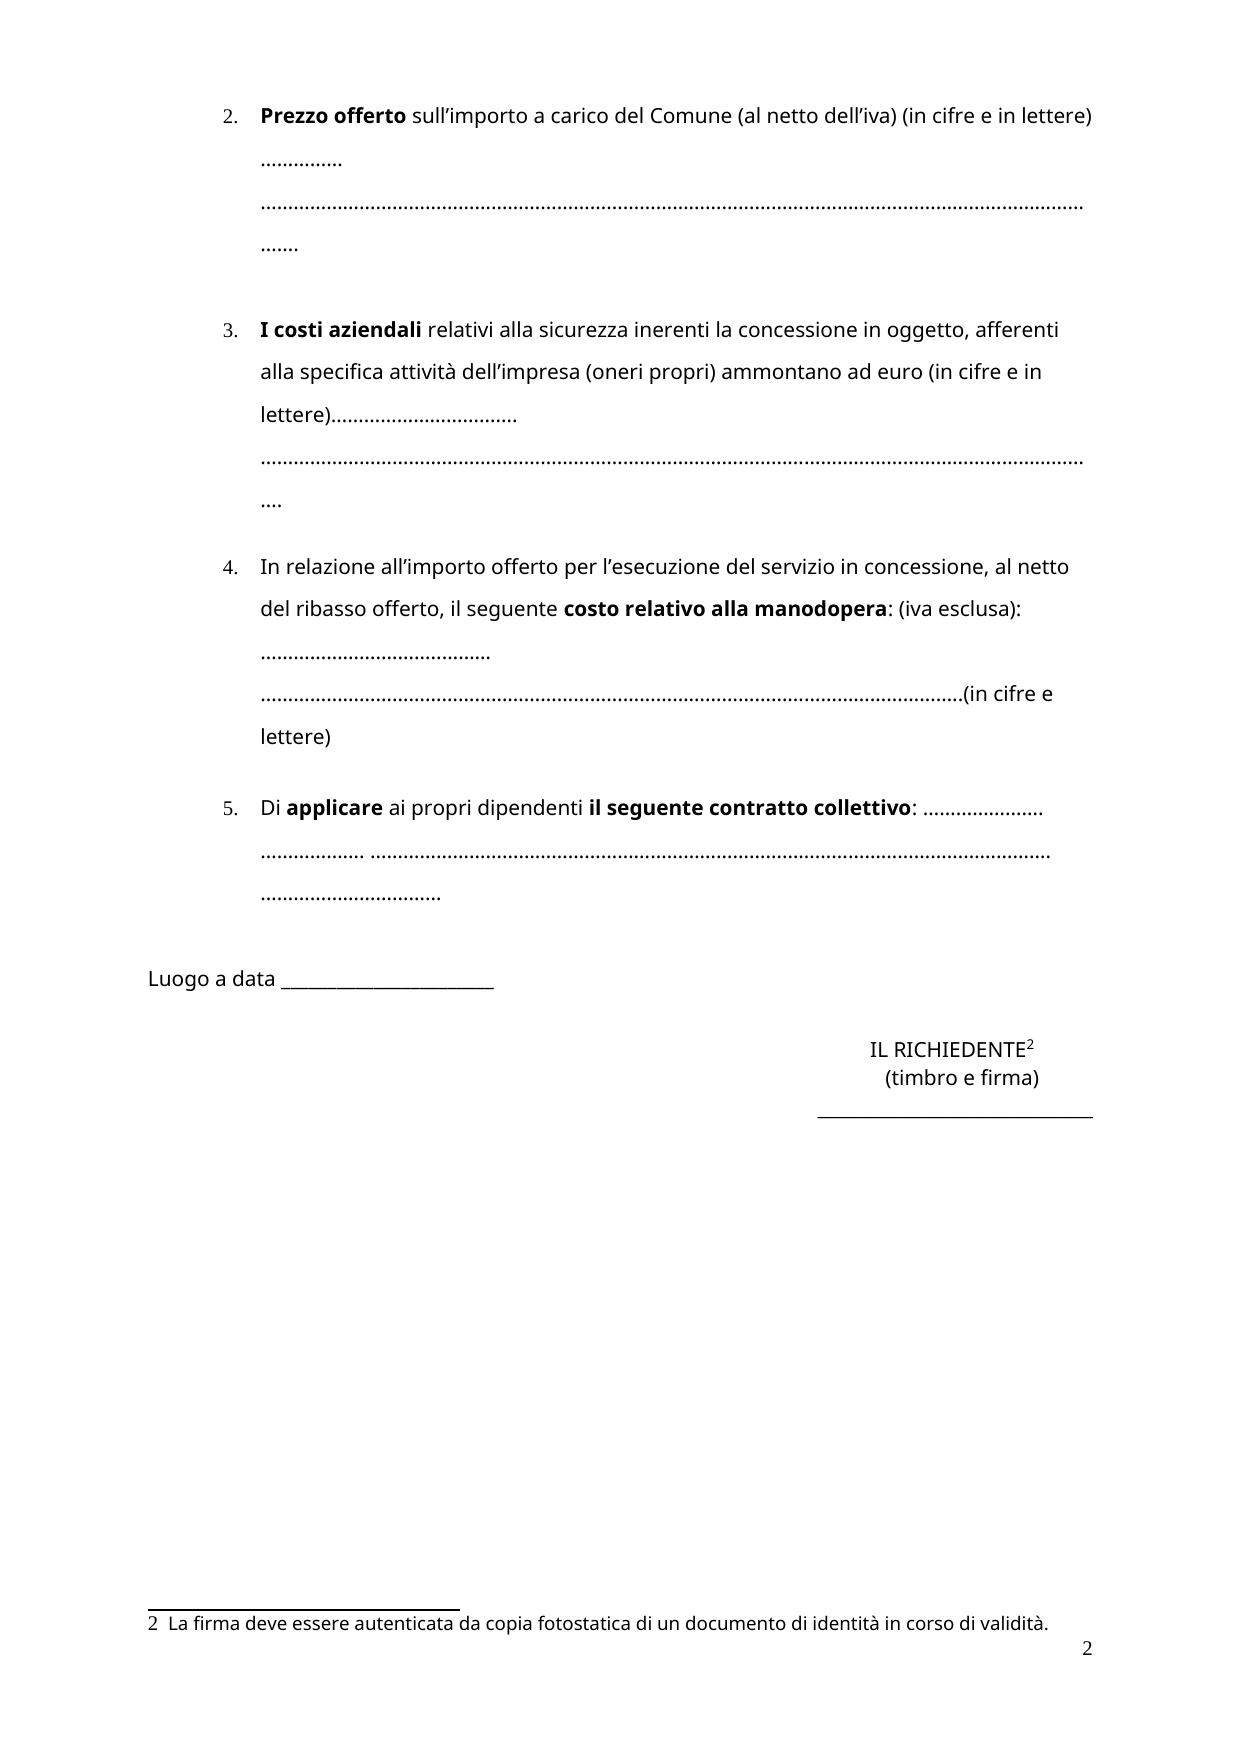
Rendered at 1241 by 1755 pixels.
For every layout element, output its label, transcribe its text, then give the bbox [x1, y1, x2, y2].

text ______________________ [148, 1092, 1093, 1120]
text La firma deve essere autenticata da copia fotostatica di un documento di identità in corso di validità. [148, 1611, 1093, 1636]
list Prezzo offerto sull’importo a carico del Comune (al netto dell’iva) (in cifre e in lettere)…………… …………………………………………………………………………………………………………………………………………. [223, 102, 1093, 258]
text Luogo a data _______________________ [148, 964, 1093, 992]
list Di applicare ai propri dipendenti il seguente contratto collettivo: ………………….………………. …………………………………………………………………………………………………………….…………………………… [223, 793, 1093, 907]
list In relazione all’importo offerto per l’esecuzione del servizio in concessione, al netto del ribasso offerto, il seguente costo relativo alla manodopera: (iva esclusa): ………………….………..……… ………………………………………………………………………………………………………………..(in cifre e lettere) [223, 552, 1093, 751]
text IL RICHIEDENTE [148, 1035, 1093, 1063]
list I costi aziendali relativi alla sicurezza inerenti la concessione in oggetto, afferenti alla specifica attività dell’impresa (oneri propri) ammontano ad euro (in cifre e in lettere)……………………………. ………………………………………………………………………………………………………………………………………. [223, 315, 1093, 513]
text (timbro e firma) [148, 1063, 1093, 1092]
